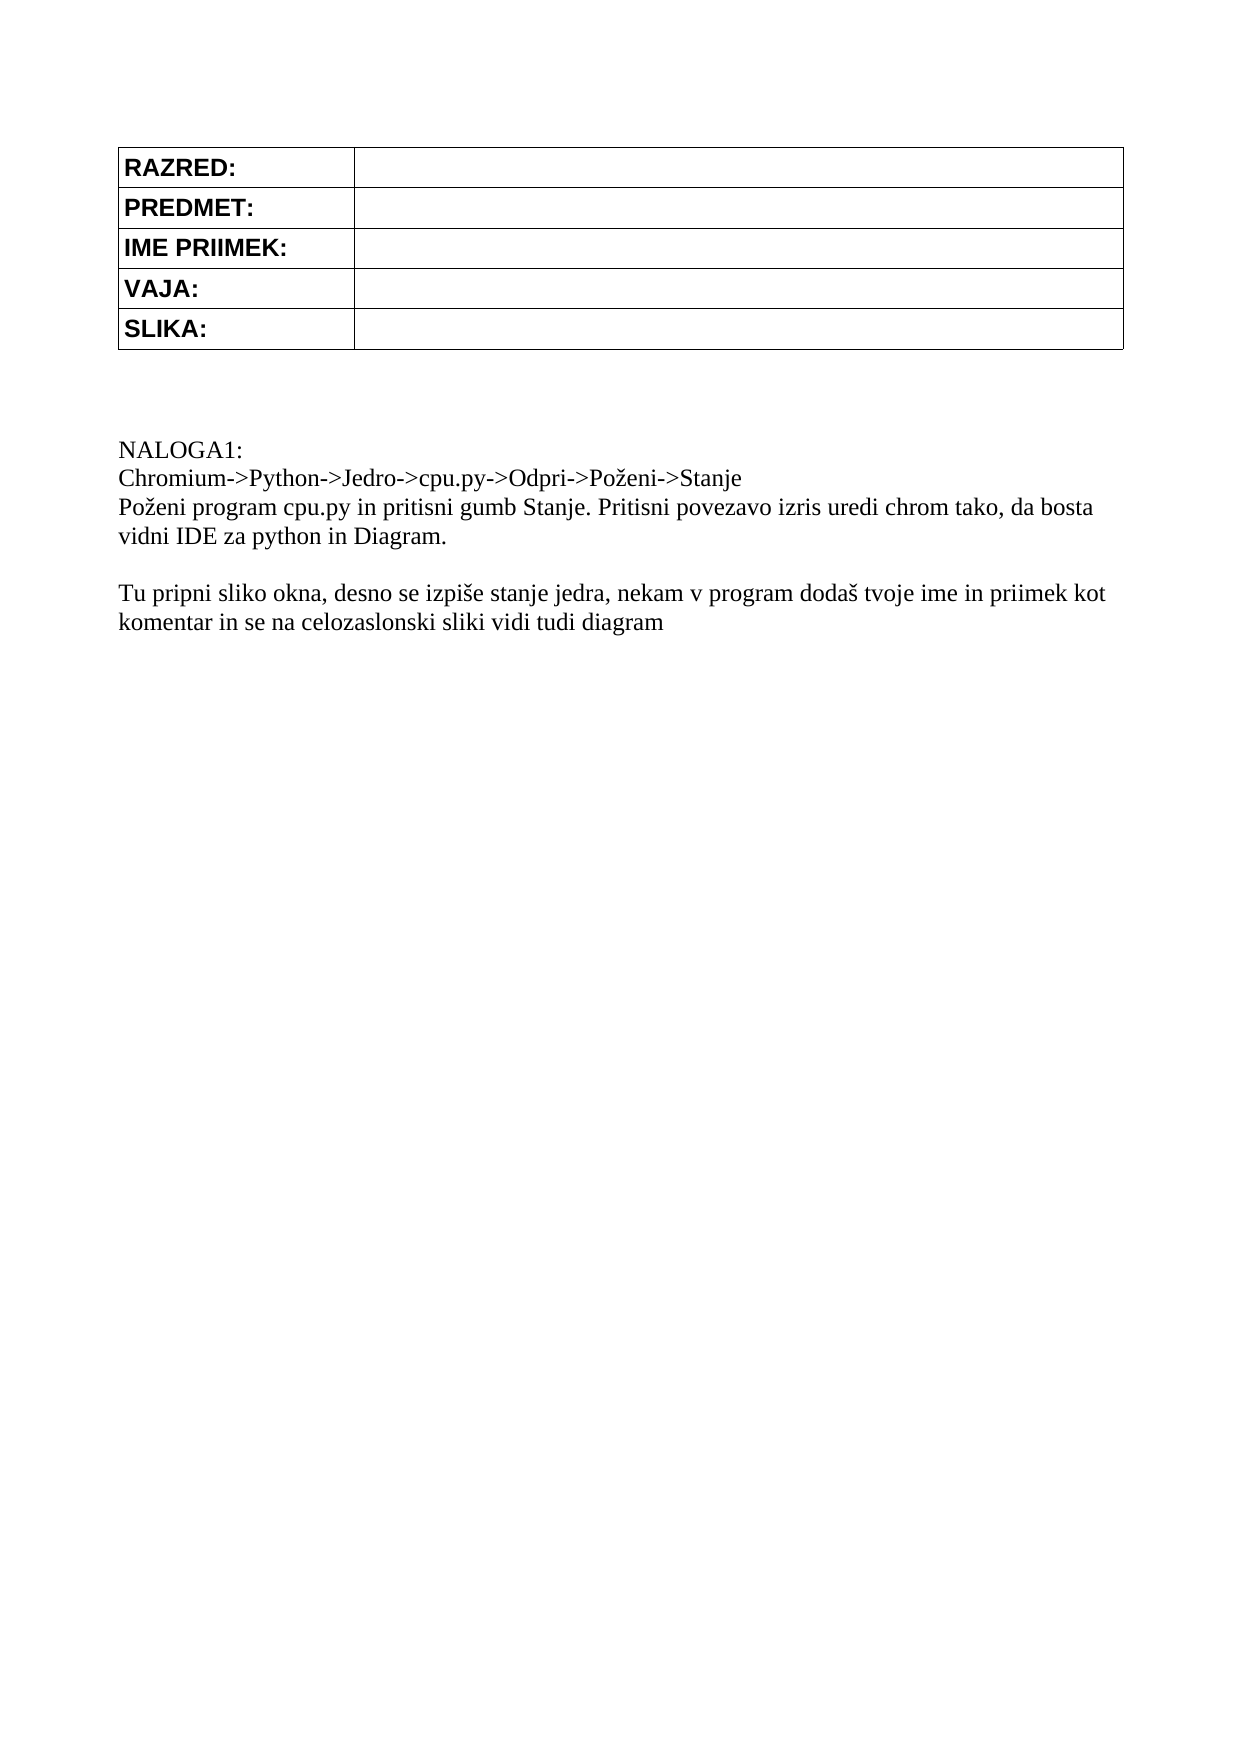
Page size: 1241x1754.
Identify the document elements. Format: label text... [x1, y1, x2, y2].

text NALOGA1: [118, 435, 1122, 463]
table_header [355, 148, 1123, 187]
table_cell IME PRIIMEK: [119, 229, 354, 268]
table_cell [355, 309, 1123, 348]
table_header RAZRED: [119, 148, 354, 187]
table_cell [355, 229, 1123, 268]
table_cell PREDMET: [119, 188, 354, 227]
table_cell VAJA: [119, 269, 354, 308]
text Tu pripni sliko okna, desno se izpiše stanje jedra, nekam v program dodaš tvoje ime in priimek kot komentar in se na celozaslonski sliki vidi tudi diagram [118, 578, 1122, 636]
table_cell [355, 269, 1123, 308]
table_cell [355, 188, 1123, 227]
table_cell SLIKA: [119, 309, 354, 348]
text Chromium->Python->Jedro->cpu.py->Odpri->Poženi->Stanje [118, 463, 1122, 492]
text Poženi program cpu.py in pritisni gumb Stanje. Pritisni povezavo izris uredi chrom tako, da bosta vidni IDE za python in Diagram. [118, 492, 1122, 550]
